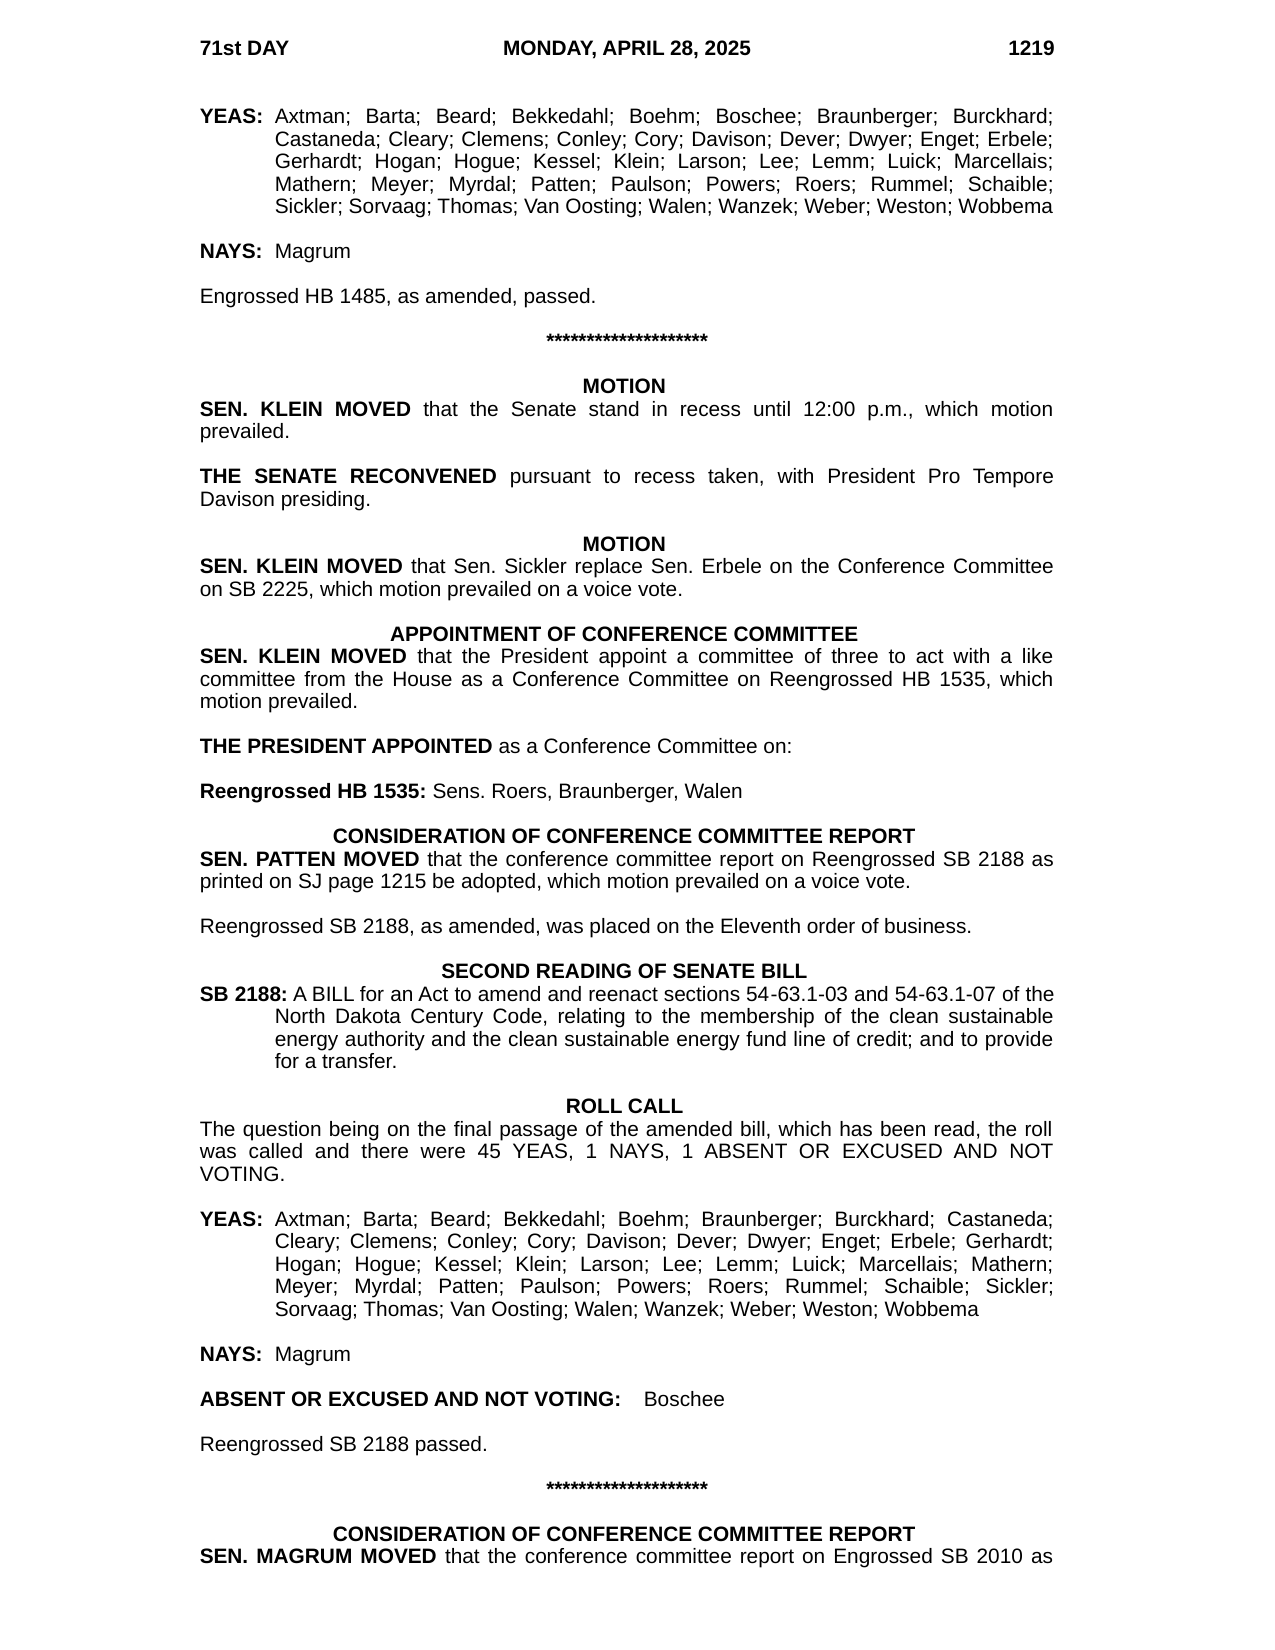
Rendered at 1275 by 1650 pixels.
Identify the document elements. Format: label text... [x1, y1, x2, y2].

text THE SENATE RECONVENED pursuant to recess taken, with President Pro Tempore Davison presiding. [199, 466, 1054, 511]
text SECOND READING OF SENATE BILL [199, 961, 1054, 983]
title NAYS: Magrum [199, 241, 1054, 263]
text Reengrossed HB 1535: Sens. Roers, Braunberger, Walen [199, 781, 1054, 803]
title ABSENT OR EXCUSED AND NOT VOTING: Boschee [199, 1388, 1054, 1411]
text [0, 0, 118, 66]
text SEN. KLEIN MOVED that the Senate stand in recess until 12:00 p.m., which motion prevailed. [199, 398, 1054, 443]
text MOTION [199, 533, 1054, 556]
subtitle Page 1219 [9, 9, 109, 57]
text Reengrossed SB 2188 passed. [199, 1433, 1054, 1456]
text SEN. PATTEN MOVED that the conference committee report on Reengrossed SB 2188 as printed on SJ page 1215 be adopted, which motion prevailed on a voice vote. [199, 848, 1054, 893]
text MOTION [199, 376, 1054, 398]
text CONSIDERATION OF CONFERENCE COMMITTEE REPORT [199, 1523, 1054, 1546]
text SEN. KLEIN MOVED that Sen. Sickler replace Sen. Erbele on the Conference Committee on SB 2225, which motion prevailed on a voice vote. [199, 556, 1054, 601]
text APPOINTMENT OF CONFERENCE COMMITTEE [199, 623, 1054, 646]
title YEAS: Axtman; Barta; Beard; Bekkedahl; Boehm; Boschee; Braunberger; Burckhard; Castaneda; Cleary; Clemens; Conley; Cory; Davison; Dever; Dwyer; Enget; Erbele; Gerhardt; Hogan; Hogue; Kessel; Klein; Larson; Lee; Lemm; Luick; Marcellais; Mathern; Meyer; Myrdal; Patten; Paulson; Powers; Roers; Rummel; Schaible; Sickler; Sorvaag; Thomas; Van Oosting; Walen; Wanzek; Weber; Weston; Wobbema [199, 106, 1054, 218]
text THE PRESIDENT APPOINTED as a Conference Committee on: [199, 736, 1054, 758]
text SEN. MAGRUM MOVED that the conference committee report on Engrossed SB 2010 as [199, 1546, 1054, 1568]
text The question being on the final passage of the amended bill, which has been read, the roll was called and there were 45 YEAS, 1 NAYS, 1 ABSENT OR EXCUSED AND NOT VOTING. [199, 1118, 1054, 1186]
title SB 2188: A BILL for an Act to amend and reenact sections 54‑63.1‑03 and 54‑63.1‑07 of the North Dakota Century Code, relating to the membership of the clean sustainable energy authority and the clean sustainable energy fund line of credit; and to provide for a transfer. [199, 983, 1054, 1073]
text Engrossed HB 1485, as amended, passed. [199, 286, 1054, 308]
text CONSIDERATION OF CONFERENCE COMMITTEE REPORT [199, 826, 1054, 848]
title NAYS: Magrum [199, 1343, 1054, 1366]
text ******************** [199, 1478, 1054, 1501]
title YEAS: Axtman; Barta; Beard; Bekkedahl; Boehm; Braunberger; Burckhard; Castaneda; Cleary; Clemens; Conley; Cory; Davison; Dever; Dwyer; Enget; Erbele; Gerhardt; Hogan; Hogue; Kessel; Klein; Larson; Lee; Lemm; Luick; Marcellais; Mathern; Meyer; Myrdal; Patten; Paulson; Powers; Roers; Rummel; Schaible; Sickler; Sorvaag; Thomas; Van Oosting; Walen; Wanzek; Weber; Weston; Wobbema [199, 1208, 1054, 1321]
text SEN. KLEIN MOVED that the President appoint a committee of three to act with a like committee from the House as a Conference Committee on Reengrossed HB 1535, which motion prevailed. [199, 646, 1054, 713]
text ROLL CALL [199, 1096, 1054, 1118]
text Reengrossed SB 2188, as amended, was placed on the Eleventh order of business. [199, 916, 1054, 938]
text ******************** [199, 331, 1054, 353]
